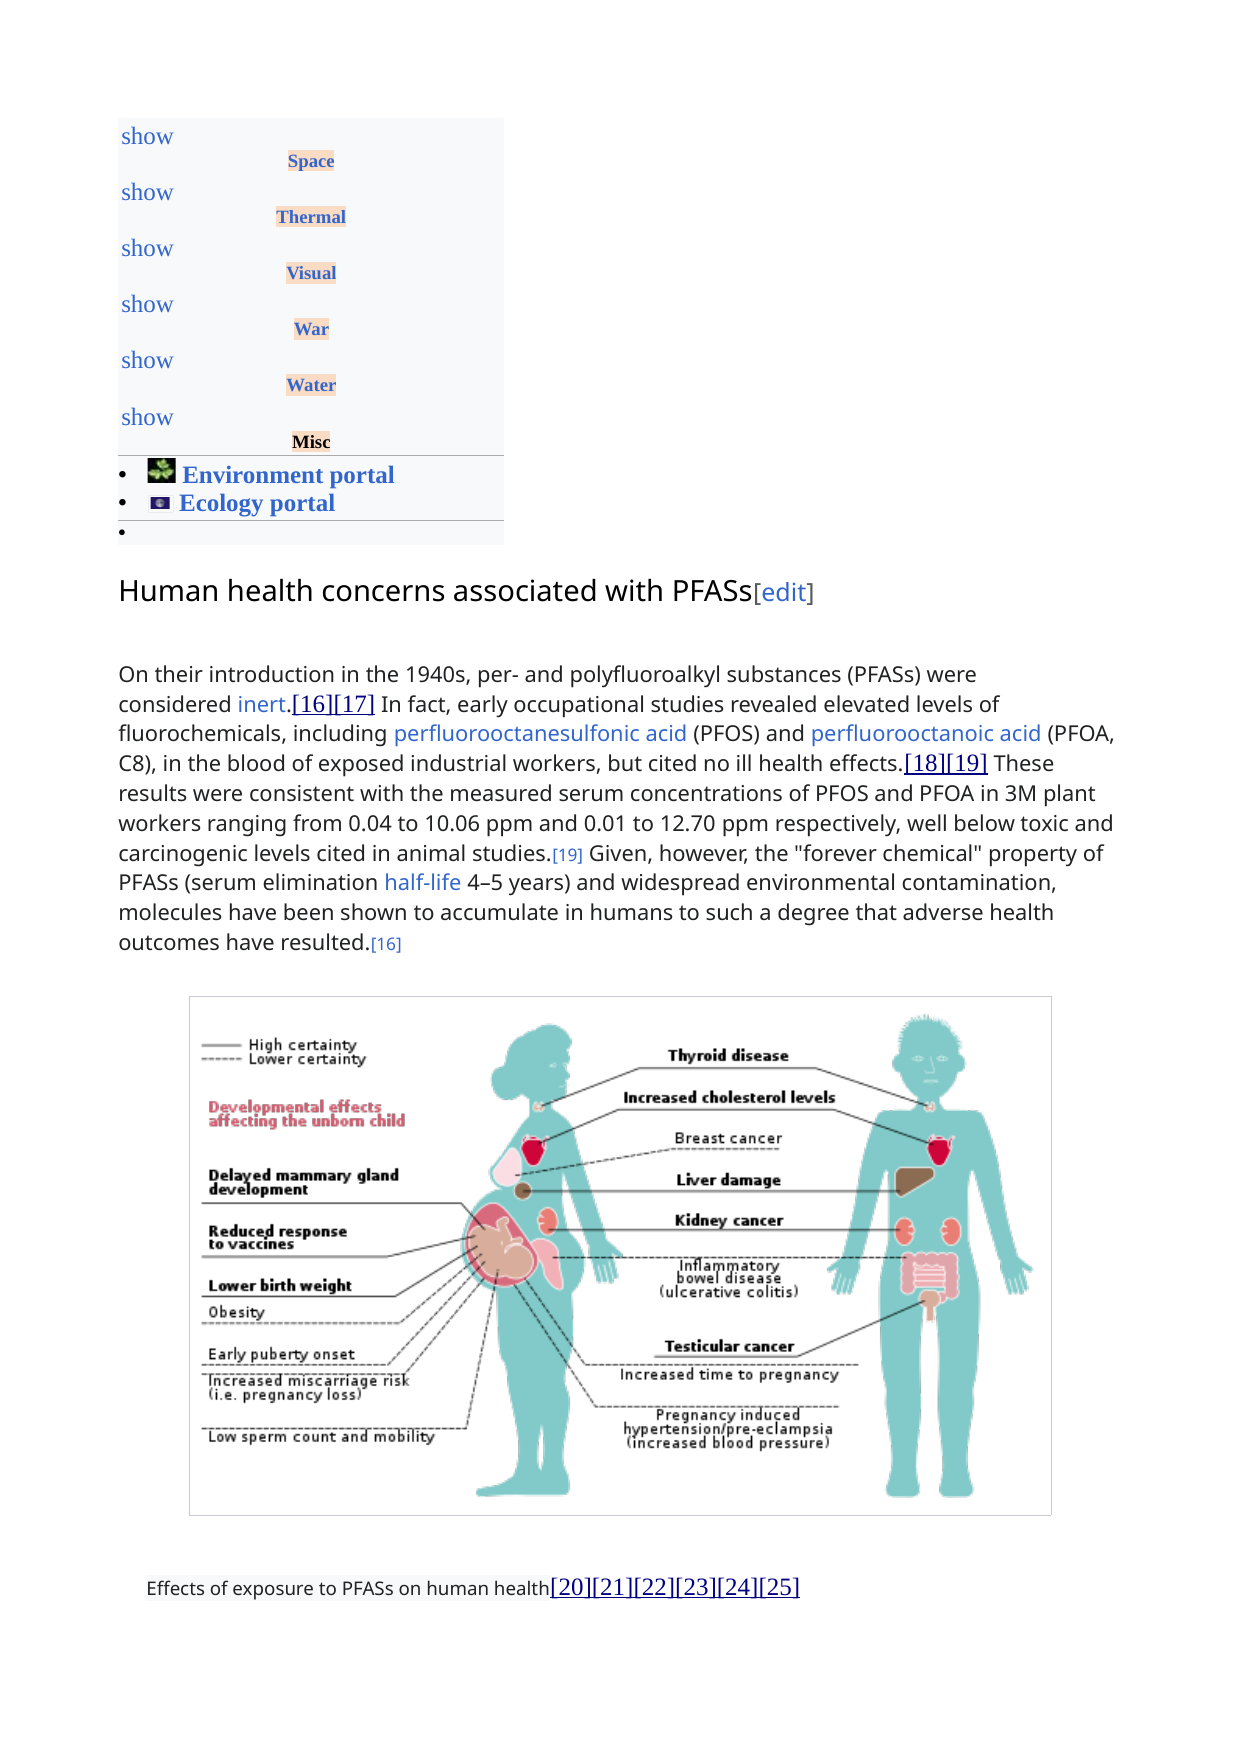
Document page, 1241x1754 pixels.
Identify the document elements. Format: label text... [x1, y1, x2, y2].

table_cell Environment portal Ecology portal [118, 456, 504, 520]
table_cell show Water [118, 343, 504, 399]
table_cell show Space [118, 118, 504, 174]
table_cell show Misc [118, 399, 504, 455]
table_cell show Visual [118, 230, 504, 287]
picture [191, 999, 1049, 1512]
text Effects of exposure to PFASs on human health[20][21][22][23][24][25] [123, 1572, 1122, 1601]
table_cell show Thermal [118, 174, 504, 230]
picture [150, 497, 170, 509]
subtitle Human health concerns associated with PFASs[edit] [118, 570, 1122, 610]
table_cell show War [118, 287, 504, 343]
text On their introduction in the 1940s, per- and polyfluoroalkyl substances (PFASs) were considered inert.[16][17] In fact, early occupational studies revealed elevated levels of fluorochemicals, including perfluorooctanesulfonic acid (PFOS) and perfluorooctanoic acid (PFOA, C8), in the blood of exposed industrial workers, but cited no ill health effects.[18][19] These results were consistent with the measured serum concentrations of PFOS and PFOA in 3M plant workers ranging from 0.04 to 10.06 ppm and 0.01 to 12.70 ppm respectively, well below toxic and carcinogenic levels cited in animal studies.[19] Given, however, the "forever chemical" property of PFASs (serum elimination half-life 4–5 years) and widespread environmental contamination, molecules have been shown to accumulate in humans to such a degree that adverse health outcomes have resulted.[16] [118, 659, 1122, 957]
table_cell [118, 521, 504, 545]
picture [147, 458, 176, 483]
